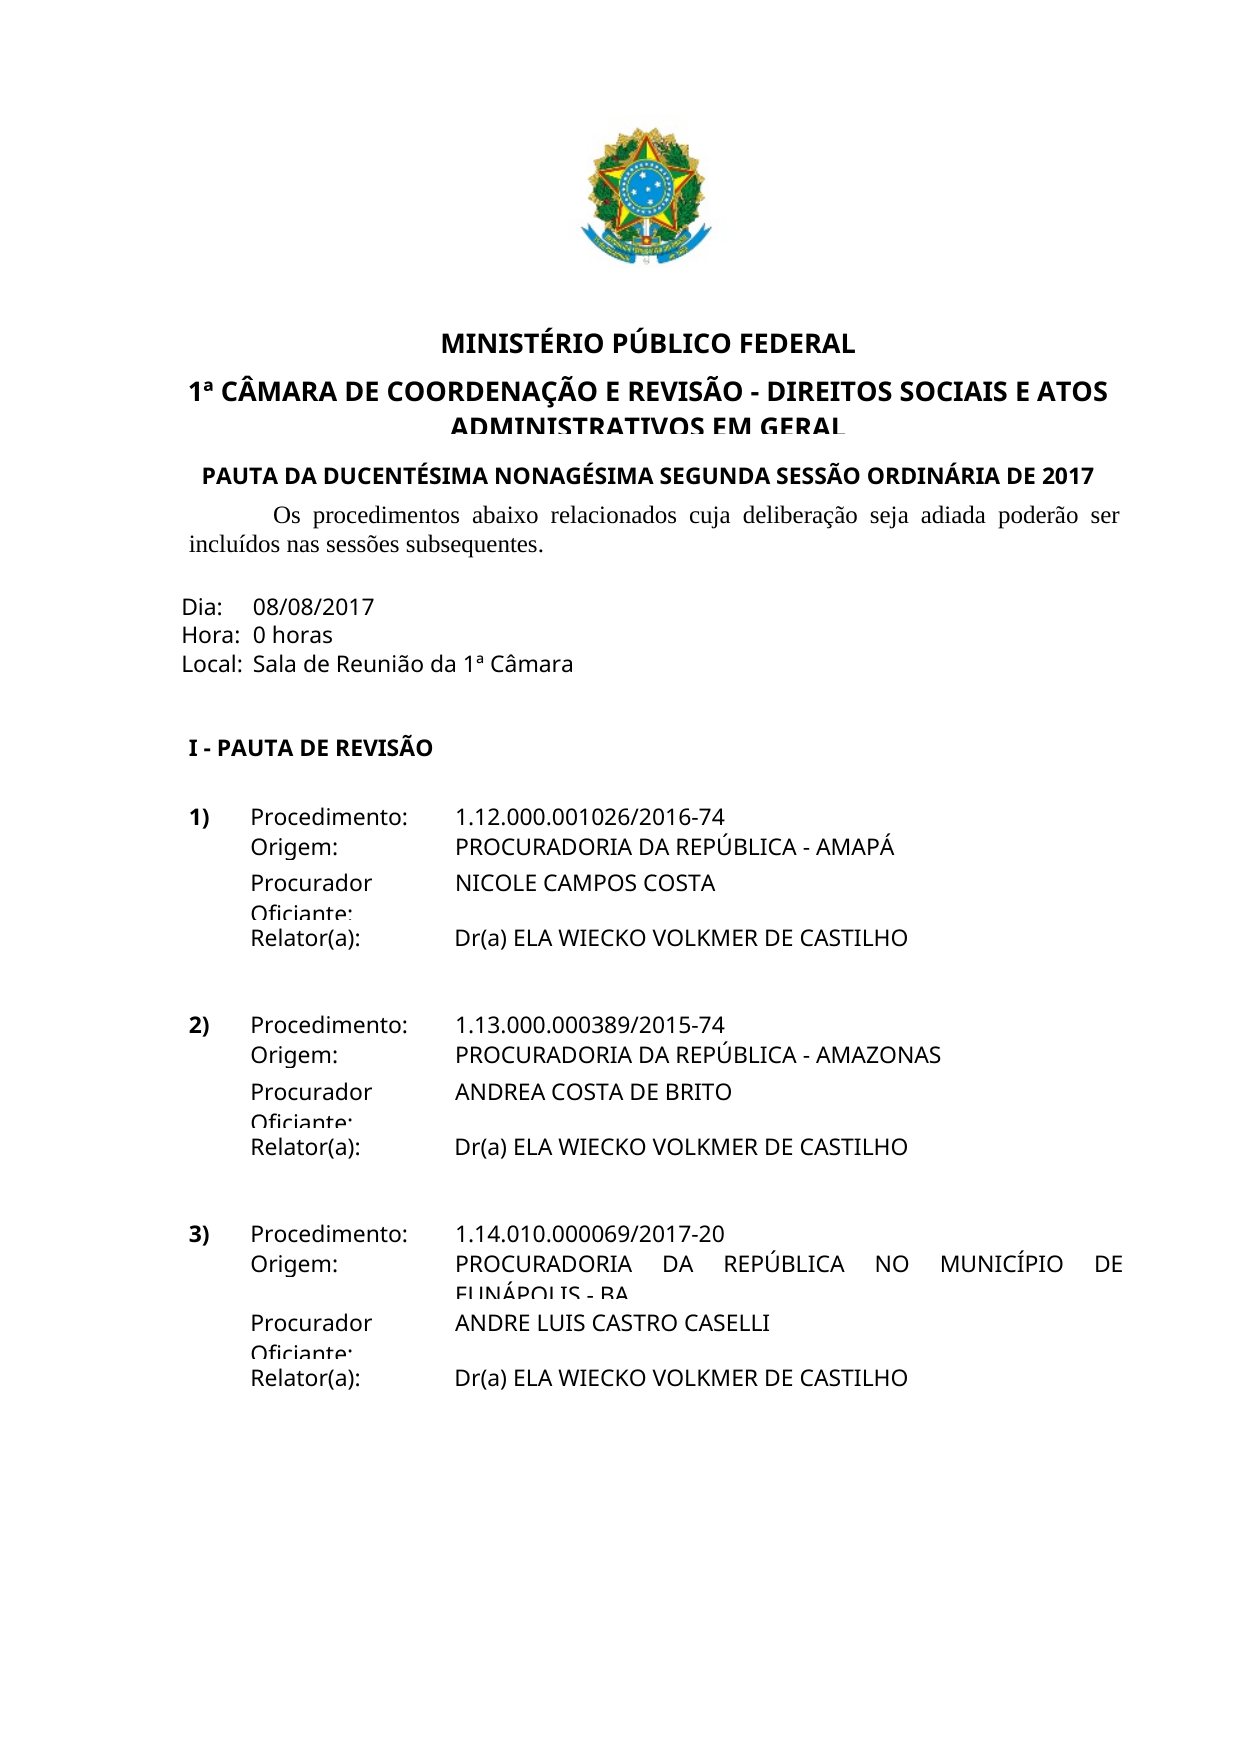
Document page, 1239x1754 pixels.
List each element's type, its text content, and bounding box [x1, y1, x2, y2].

table_cell [741, 953, 1121, 1009]
table_cell [1124, 1276, 1239, 1299]
table_cell [741, 676, 1121, 727]
table_cell [0, 1218, 175, 1246]
table_cell [455, 365, 554, 372]
table_cell [554, 1068, 577, 1075]
table_cell [1124, 1131, 1239, 1161]
table_cell [0, 648, 175, 676]
table_cell 08/08/2017 [253, 591, 717, 619]
table_cell [554, 434, 577, 452]
table_cell [717, 1161, 741, 1218]
table_cell PROCURADORIA DA REPÚBLICA NO MUNICÍPIO DE EUNÁPOLIS - BA [455, 1248, 1124, 1299]
table_cell [175, 156, 181, 302]
table_cell [181, 1131, 188, 1161]
table_cell NICOLE CAMPOS COSTA [455, 867, 1124, 918]
table_cell [455, 1068, 554, 1075]
table_cell [1124, 1362, 1239, 1392]
table_cell [181, 859, 188, 867]
table_cell [741, 434, 1121, 452]
table_cell [0, 676, 175, 727]
table_cell [189, 1276, 250, 1299]
table_cell [181, 1248, 188, 1276]
table_header Dr(a) ELA WIECKO VOLKMER DE CASTILHO [454, 1362, 1122, 1391]
table_cell [175, 867, 181, 918]
table_cell Procurador Oficiante: [250, 1075, 455, 1128]
table_cell [181, 727, 188, 768]
table_cell Procedimento: [250, 1218, 455, 1246]
table_cell Origem: [250, 831, 455, 859]
table_cell [717, 302, 741, 324]
table_cell [1124, 859, 1239, 867]
table_cell [577, 434, 717, 452]
table_cell [175, 1068, 181, 1075]
table_cell Procurador Oficiante: [250, 1306, 455, 1359]
table_cell Origem: [250, 1248, 455, 1276]
table_cell [577, 1068, 717, 1075]
table_cell PROCURADORIA DA REPÚBLICA - AMAZONAS [455, 1039, 1124, 1068]
table_cell [189, 859, 250, 867]
table_cell [717, 648, 741, 676]
table_cell [577, 859, 717, 867]
table_cell [181, 1218, 188, 1246]
table_cell [577, 302, 717, 324]
table_cell MINISTÉRIO PÚBLICO FEDERAL [175, 324, 1121, 364]
table_cell [0, 324, 175, 364]
table_cell [175, 1299, 181, 1306]
table_cell [189, 156, 250, 302]
table_cell [455, 116, 554, 156]
table_cell [181, 1039, 188, 1068]
table_cell [189, 434, 250, 452]
table_cell [1124, 619, 1239, 648]
table_cell [741, 1299, 1121, 1306]
table_cell [175, 831, 181, 859]
table_cell [0, 452, 175, 500]
table_cell [455, 676, 554, 727]
table_cell [175, 1362, 181, 1392]
table_cell 1.13.000.000389/2015-74 [455, 1009, 1124, 1038]
table_cell [554, 953, 577, 1009]
table_header [1124, 0, 1239, 116]
table_cell 1.12.000.001026/2016-74 [455, 801, 1124, 829]
table_cell Procurador Oficiante: [250, 867, 455, 919]
table_cell [253, 1276, 455, 1299]
table_cell [1124, 1009, 1239, 1038]
table_cell Procedimento: [250, 801, 455, 829]
table_cell [1124, 452, 1239, 500]
table_cell [181, 116, 188, 156]
table_cell [253, 365, 455, 372]
table_cell [181, 953, 188, 1009]
table_cell [253, 676, 455, 727]
table_cell [741, 648, 1121, 676]
table_cell [741, 1161, 1121, 1218]
table_cell [175, 1075, 181, 1126]
table_cell [741, 302, 1121, 324]
table_cell [181, 365, 188, 372]
table_cell [1124, 1299, 1239, 1306]
table_cell PROCURADORIA DA REPÚBLICA - AMAPÁ [455, 831, 1124, 859]
table_cell Hora: [181, 619, 253, 648]
table_cell [455, 1161, 554, 1218]
table_cell [1124, 801, 1239, 829]
table_cell [717, 768, 741, 801]
table_cell [741, 768, 1121, 801]
table_cell [175, 648, 181, 676]
table_cell [189, 1068, 250, 1075]
table_cell [0, 867, 175, 918]
table_cell [181, 676, 188, 727]
table_cell [554, 859, 577, 867]
table_cell [0, 727, 175, 768]
table_cell [189, 302, 250, 324]
table_cell [181, 1306, 188, 1357]
table_cell [0, 1075, 175, 1126]
table_cell [554, 676, 577, 727]
table_cell [455, 1299, 554, 1306]
table_cell [0, 801, 175, 829]
table_cell [717, 591, 741, 619]
table_cell [554, 1161, 577, 1218]
table_cell [253, 1068, 455, 1075]
table_cell Dia: [181, 591, 253, 619]
table_cell [0, 372, 175, 433]
table_cell 3) [189, 1218, 250, 1246]
table_cell 1) [189, 801, 250, 829]
table_cell Sala de Reunião da 1ª Câmara [253, 648, 717, 676]
table_cell [1124, 1306, 1239, 1357]
table_cell [717, 619, 741, 648]
table_cell [253, 156, 455, 302]
table_cell [175, 859, 181, 867]
table_cell [175, 1131, 181, 1161]
table_cell [181, 500, 188, 591]
table_cell [175, 1218, 181, 1246]
table_cell Os procedimentos abaixo relacionados cuja deliberação seja adiada poderão ser incluídos nas sessões subsequentes. [189, 500, 1121, 591]
table_cell [189, 953, 250, 1009]
table_cell [181, 801, 188, 829]
table_cell [455, 768, 554, 801]
table_cell 1.14.010.000069/2017-20 [455, 1218, 1124, 1246]
table_cell [181, 768, 188, 801]
table_cell [175, 619, 181, 648]
table_cell [0, 1039, 175, 1068]
table_cell [253, 953, 455, 1009]
table_cell [0, 591, 175, 619]
table_header [0, 0, 175, 116]
table_cell [455, 156, 554, 302]
table_cell [181, 1075, 188, 1126]
table_header Relator(a): [250, 1362, 454, 1391]
table_cell [0, 434, 175, 452]
table_header Dr(a) ELA WIECKO VOLKMER DE CASTILHO [454, 1131, 1122, 1159]
table_cell [175, 116, 181, 156]
table_cell [577, 1299, 717, 1306]
table_cell I - PAUTA DE REVISÃO [189, 727, 577, 768]
table_cell [1124, 434, 1239, 452]
table_cell [455, 302, 554, 324]
table_cell [175, 1276, 181, 1299]
table_cell [175, 953, 181, 1009]
table_cell 1ª CÂMARA DE COORDENAÇÃO E REVISÃO - DIREITOS SOCIAIS E ATOS ADMINISTRATIVOS EM GERAL [175, 372, 1121, 433]
table_cell [1124, 867, 1239, 918]
table_cell [175, 1248, 181, 1276]
table_cell [741, 365, 1121, 372]
table_cell [189, 1039, 250, 1068]
table_cell [181, 1009, 188, 1038]
table_cell [0, 1161, 175, 1218]
table_cell 2) [189, 1009, 250, 1038]
table_cell [1124, 372, 1239, 433]
table_cell [175, 1306, 181, 1357]
table_cell [1124, 1068, 1239, 1075]
table_cell [455, 859, 554, 867]
table_cell [1124, 953, 1239, 1009]
table_cell [189, 365, 250, 372]
table_cell [741, 1068, 1121, 1075]
table_cell [717, 365, 741, 372]
table_cell Local: [181, 648, 253, 676]
table_cell ANDRE LUIS CASTRO CASELLI [455, 1306, 1124, 1357]
table_cell [189, 1362, 250, 1392]
table_cell [0, 302, 175, 324]
table_cell [1124, 831, 1239, 859]
table_cell [175, 1039, 181, 1068]
table_cell [554, 302, 577, 324]
table_cell [181, 156, 188, 302]
table_header Dr(a) ELA WIECKO VOLKMER DE CASTILHO [454, 923, 1122, 951]
table_cell [181, 1299, 188, 1306]
table_cell [0, 1068, 175, 1075]
table_cell Procedimento: [250, 1009, 455, 1038]
table_cell [189, 1161, 250, 1218]
table_cell [577, 1161, 717, 1218]
table_cell [577, 365, 717, 372]
table_cell [554, 1299, 577, 1306]
table_cell [1124, 648, 1239, 676]
table_cell [175, 676, 181, 727]
table_cell [181, 867, 188, 918]
table_cell [0, 1131, 175, 1161]
table_cell [1124, 768, 1239, 801]
table_cell [1124, 591, 1239, 619]
table_cell [175, 1009, 181, 1038]
table_header [181, 0, 188, 116]
table_cell [577, 768, 717, 801]
table_cell [577, 953, 717, 1009]
table_cell [741, 591, 1121, 619]
table_header [175, 0, 181, 116]
table_cell [0, 768, 175, 801]
table_header Relator(a): [250, 1131, 454, 1159]
table_cell [1124, 1039, 1239, 1068]
table_cell [455, 434, 554, 452]
table_cell [554, 365, 577, 372]
table_cell [1124, 923, 1239, 952]
table_cell [189, 1131, 250, 1161]
table_header [717, 0, 741, 116]
table_cell [1124, 676, 1239, 727]
table_header [189, 0, 250, 116]
table_cell [717, 859, 741, 867]
table_cell [1124, 324, 1239, 364]
table_cell [175, 591, 181, 619]
table_cell [189, 116, 250, 156]
table_cell [189, 768, 250, 801]
table_cell [175, 1161, 181, 1218]
table_cell [554, 116, 741, 302]
table_cell [0, 859, 175, 867]
table_cell [1124, 116, 1239, 156]
table_cell PAUTA DA DUCENTÉSIMA NONAGÉSIMA SEGUNDA SESSÃO ORDINÁRIA DE 2017 [175, 452, 1121, 500]
table_cell [1124, 500, 1239, 591]
table_cell [0, 1248, 175, 1276]
table_cell [0, 365, 175, 372]
table_cell [741, 727, 1121, 768]
table_cell [741, 116, 1121, 156]
table_cell [175, 727, 181, 768]
table_header [741, 0, 1121, 116]
table_cell [741, 619, 1121, 648]
table_cell [717, 1068, 741, 1075]
table_cell [717, 434, 741, 452]
table_cell [577, 727, 717, 768]
table_cell [189, 867, 250, 918]
table_cell [0, 831, 175, 859]
table_cell [0, 1362, 175, 1392]
table_cell [253, 859, 455, 867]
table_cell 0 horas [253, 619, 717, 648]
table_cell [717, 727, 741, 768]
table_cell [717, 676, 741, 727]
table_cell [0, 619, 175, 648]
table_cell [717, 953, 741, 1009]
table_cell [253, 302, 455, 324]
table_cell [253, 768, 455, 801]
table_cell [181, 1068, 188, 1075]
table_cell [175, 434, 181, 452]
table_cell [717, 1299, 741, 1306]
table_cell [181, 302, 188, 324]
table_cell [0, 1009, 175, 1038]
table_header [577, 0, 717, 115]
table_cell [175, 365, 181, 372]
table_cell [554, 768, 577, 801]
table_cell [189, 1299, 250, 1306]
table_cell [175, 302, 181, 324]
table_cell [0, 116, 175, 156]
table_header [253, 0, 455, 116]
table_cell [253, 1299, 455, 1306]
table_cell [181, 1276, 188, 1299]
table_cell [175, 768, 181, 801]
table_cell [1124, 727, 1239, 768]
table_header [455, 0, 554, 116]
table_cell [1124, 1161, 1239, 1218]
table_cell [189, 1248, 250, 1276]
table_cell [253, 116, 455, 156]
table_cell [175, 923, 181, 952]
table_cell [189, 831, 250, 859]
table_cell [175, 801, 181, 829]
table_cell [0, 500, 175, 591]
table_cell [577, 676, 717, 727]
table_cell [455, 953, 554, 1009]
table_cell [181, 434, 188, 452]
table_cell [181, 1161, 188, 1218]
table_cell [1124, 1248, 1239, 1276]
table_cell [0, 953, 175, 1009]
table_cell [1124, 302, 1239, 324]
table_cell [181, 1362, 188, 1392]
table_cell [175, 500, 181, 591]
table_cell [0, 923, 175, 952]
table_cell [189, 676, 250, 727]
table_cell [181, 831, 188, 859]
table_cell [741, 156, 1121, 302]
table_cell [1124, 156, 1239, 302]
table_cell [181, 923, 188, 952]
table_cell [0, 1276, 175, 1299]
table_cell [1124, 365, 1239, 372]
table_header [554, 0, 577, 116]
table_cell [253, 434, 455, 452]
table_cell [253, 1161, 455, 1218]
table_cell [0, 156, 175, 302]
table_cell [189, 1075, 250, 1126]
table_cell Origem: [250, 1039, 455, 1068]
table_cell [1124, 1218, 1239, 1246]
table_cell [741, 859, 1121, 867]
table_cell [189, 923, 250, 952]
table_cell ANDREA COSTA DE BRITO [455, 1075, 1124, 1126]
table_cell [189, 1306, 250, 1357]
table_cell [0, 1306, 175, 1357]
table_cell [1124, 1075, 1239, 1126]
table_cell [0, 1299, 175, 1306]
table_header Relator(a): [250, 923, 454, 951]
